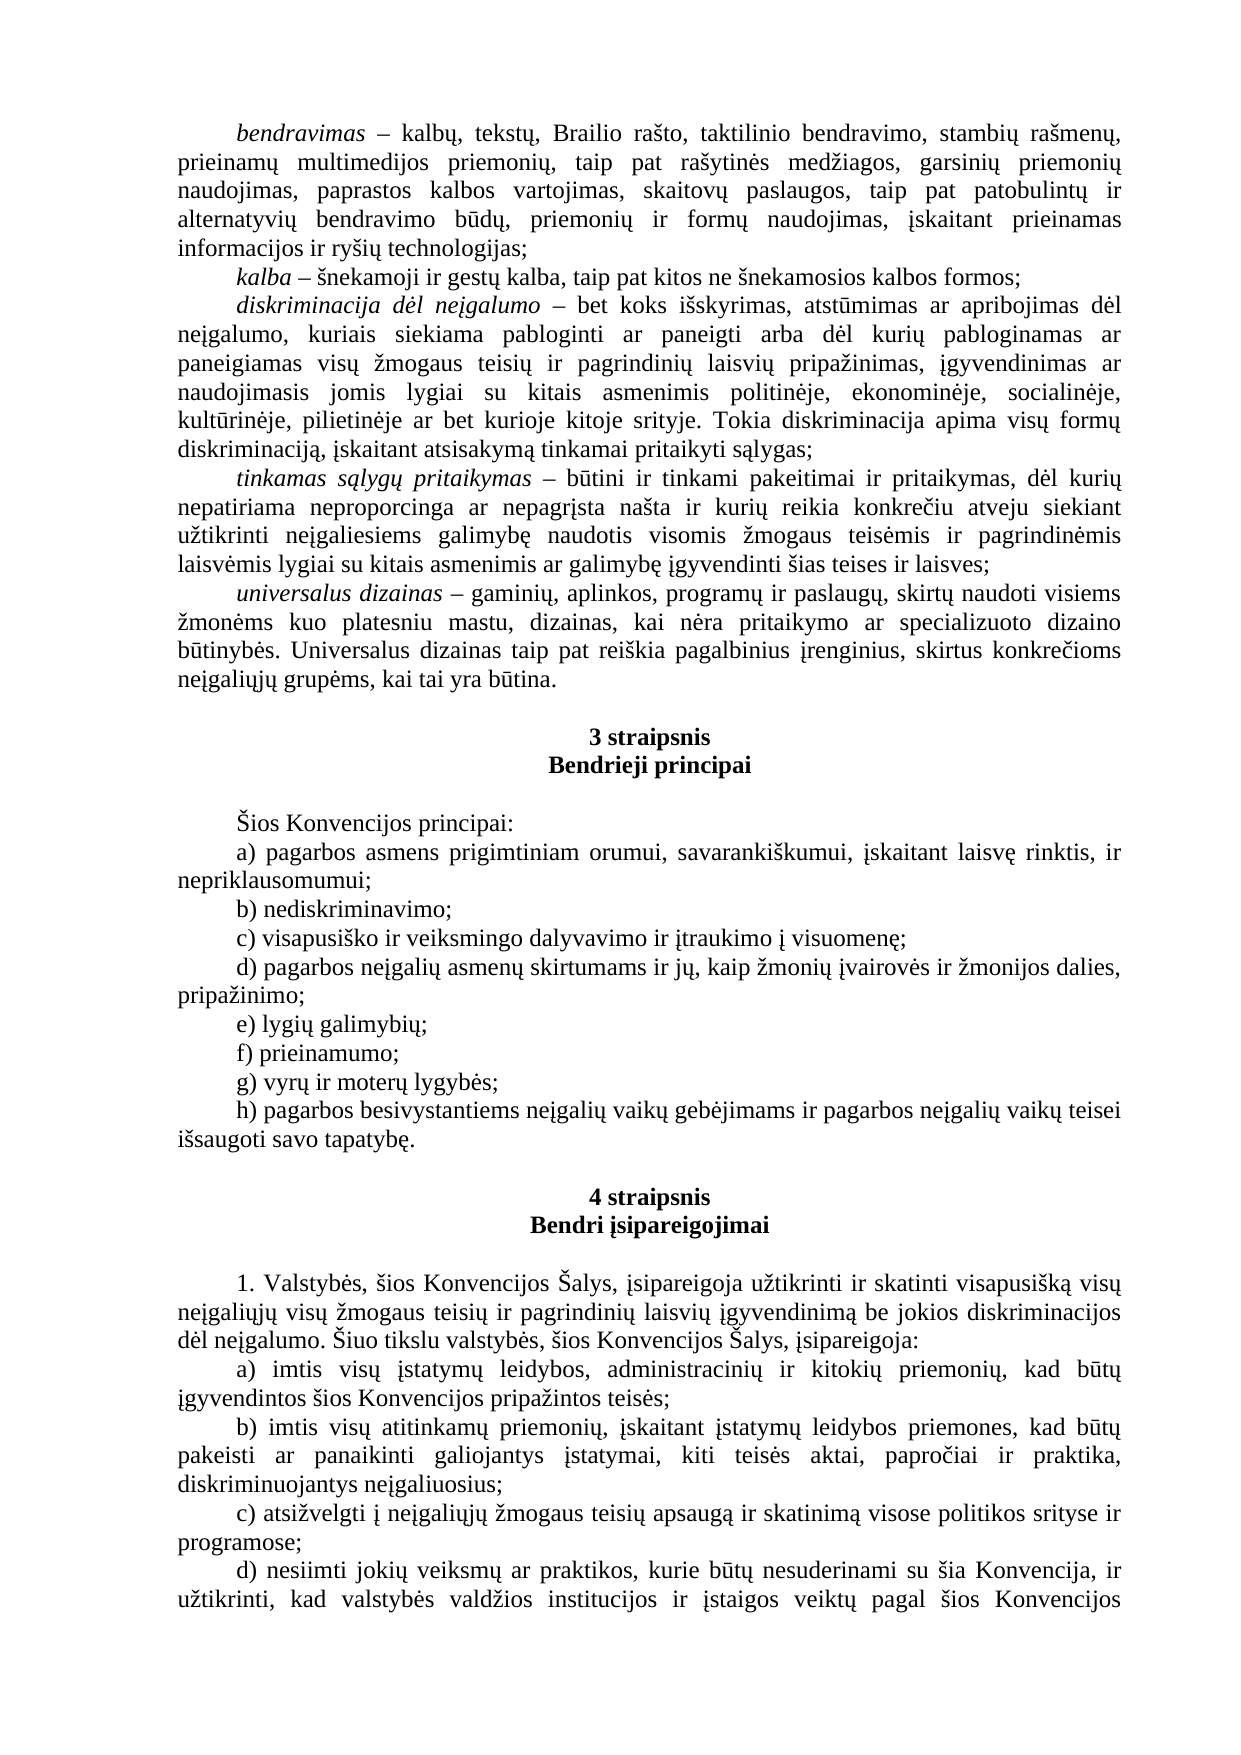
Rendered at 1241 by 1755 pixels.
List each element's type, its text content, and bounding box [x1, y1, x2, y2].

text b) imtis visų atitinkamų priemonių, įskaitant įstatymų leidybos priemones, kad būtų pakeisti ar panaikinti galiojantys įstatymai, kiti teisės aktai, papročiai ir praktika, diskriminuojantys neįgaliuosius; [177, 1412, 1122, 1498]
text 1. Valstybės, šios Konvencijos Šalys, įsipareigoja užtikrinti ir skatinti visapusišką visų neįgaliųjų visų žmogaus teisių ir pagrindinių laisvių įgyvendinimą be jokios diskriminacijos dėl neįgalumo. Šiuo tikslu valstybės, šios Konvencijos Šalys, įsipareigoja: [177, 1268, 1122, 1354]
text Bendri įsipareigojimai [177, 1211, 1122, 1239]
text a) imtis visų įstatymų leidybos, administracinių ir kitokių priemonių, kad būtų įgyvendintos šios Konvencijos pripažintos teisės; [177, 1354, 1122, 1412]
text diskriminacija dėl neįgalumo – bet koks išskyrimas, atstūmimas ar apribojimas dėl neįgalumo, kuriais siekiama pabloginti ar paneigti arba dėl kurių pabloginamas ar paneigiamas visų žmogaus teisių ir pagrindinių laisvių pripažinimas, įgyvendinimas ar naudojimasis jomis lygiai su kitais asmenimis politinėje, ekonominėje, socialinėje, kultūrinėje, pilietinėje ar bet kurioje kitoje srityje. Tokia diskriminacija apima visų formų diskriminaciją, įskaitant atsisakymą tinkamai pritaikyti sąlygas; [177, 291, 1122, 463]
text Šios Konvencijos principai: [177, 808, 1122, 837]
text Bendrieji principai [177, 751, 1122, 779]
text 4 straipsnis [177, 1182, 1122, 1211]
text f) prieinamumo; [177, 1038, 1122, 1067]
text h) pagarbos besivystantiems neįgalių vaikų gebėjimams ir pagarbos neįgalių vaikų teisei išsaugoti savo tapatybę. [177, 1096, 1122, 1153]
text tinkamas sąlygų pritaikymas – būtini ir tinkami pakeitimai ir pritaikymas, dėl kurių nepatiriama neproporcinga ar nepagrįsta našta ir kurių reikia konkrečiu atveju siekiant užtikrinti neįgaliesiems galimybę naudotis visomis žmogaus teisėmis ir pagrindinėmis laisvėmis lygiai su kitais asmenimis ar galimybę įgyvendinti šias teises ir laisves; [177, 463, 1122, 578]
text kalba – šnekamoji ir gestų kalba, taip pat kitos ne šnekamosios kalbos formos; [177, 262, 1122, 291]
text universalus dizainas – gaminių, aplinkos, programų ir paslaugų, skirtų naudoti visiems žmonėms kuo platesniu mastu, dizainas, kai nėra pritaikymo ar specializuoto dizaino būtinybės. Universalus dizainas taip pat reiškia pagalbinius įrenginius, skirtus konkrečioms neįgaliųjų grupėms, kai tai yra būtina. [177, 578, 1122, 693]
text e) lygių galimybių; [177, 1009, 1122, 1038]
text d) pagarbos neįgalių asmenų skirtumams ir jų, kaip žmonių įvairovės ir žmonijos dalies, pripažinimo; [177, 952, 1122, 1009]
text g) vyrų ir moterų lygybės; [177, 1067, 1122, 1096]
text a) pagarbos asmens prigimtiniam orumui, savarankiškumui, įskaitant laisvę rinktis, ir nepriklausomumui; [177, 837, 1122, 894]
text c) atsižvelgti į neįgaliųjų žmogaus teisių apsaugą ir skatinimą visose politikos srityse ir programose; [177, 1498, 1122, 1556]
text 3 straipsnis [177, 722, 1122, 751]
text c) visapusiško ir veiksmingo dalyvavimo ir įtraukimo į visuomenę; [177, 923, 1122, 952]
text d) nesiimti jokių veiksmų ar praktikos, kurie būtų nesuderinami su šia Konvencija, ir užtikrinti, kad valstybės valdžios institucijos ir įstaigos veiktų pagal šios Konvencijos [177, 1556, 1122, 1613]
text b) nediskriminavimo; [177, 894, 1122, 923]
text bendravimas – kalbų, tekstų, Brailio rašto, taktilinio bendravimo, stambių rašmenų, prieinamų multimedijos priemonių, taip pat rašytinės medžiagos, garsinių priemonių naudojimas, paprastos kalbos vartojimas, skaitovų paslaugos, taip pat patobulintų ir alternatyvių bendravimo būdų, priemonių ir formų naudojimas, įskaitant prieinamas informacijos ir ryšių technologijas; [177, 118, 1122, 262]
